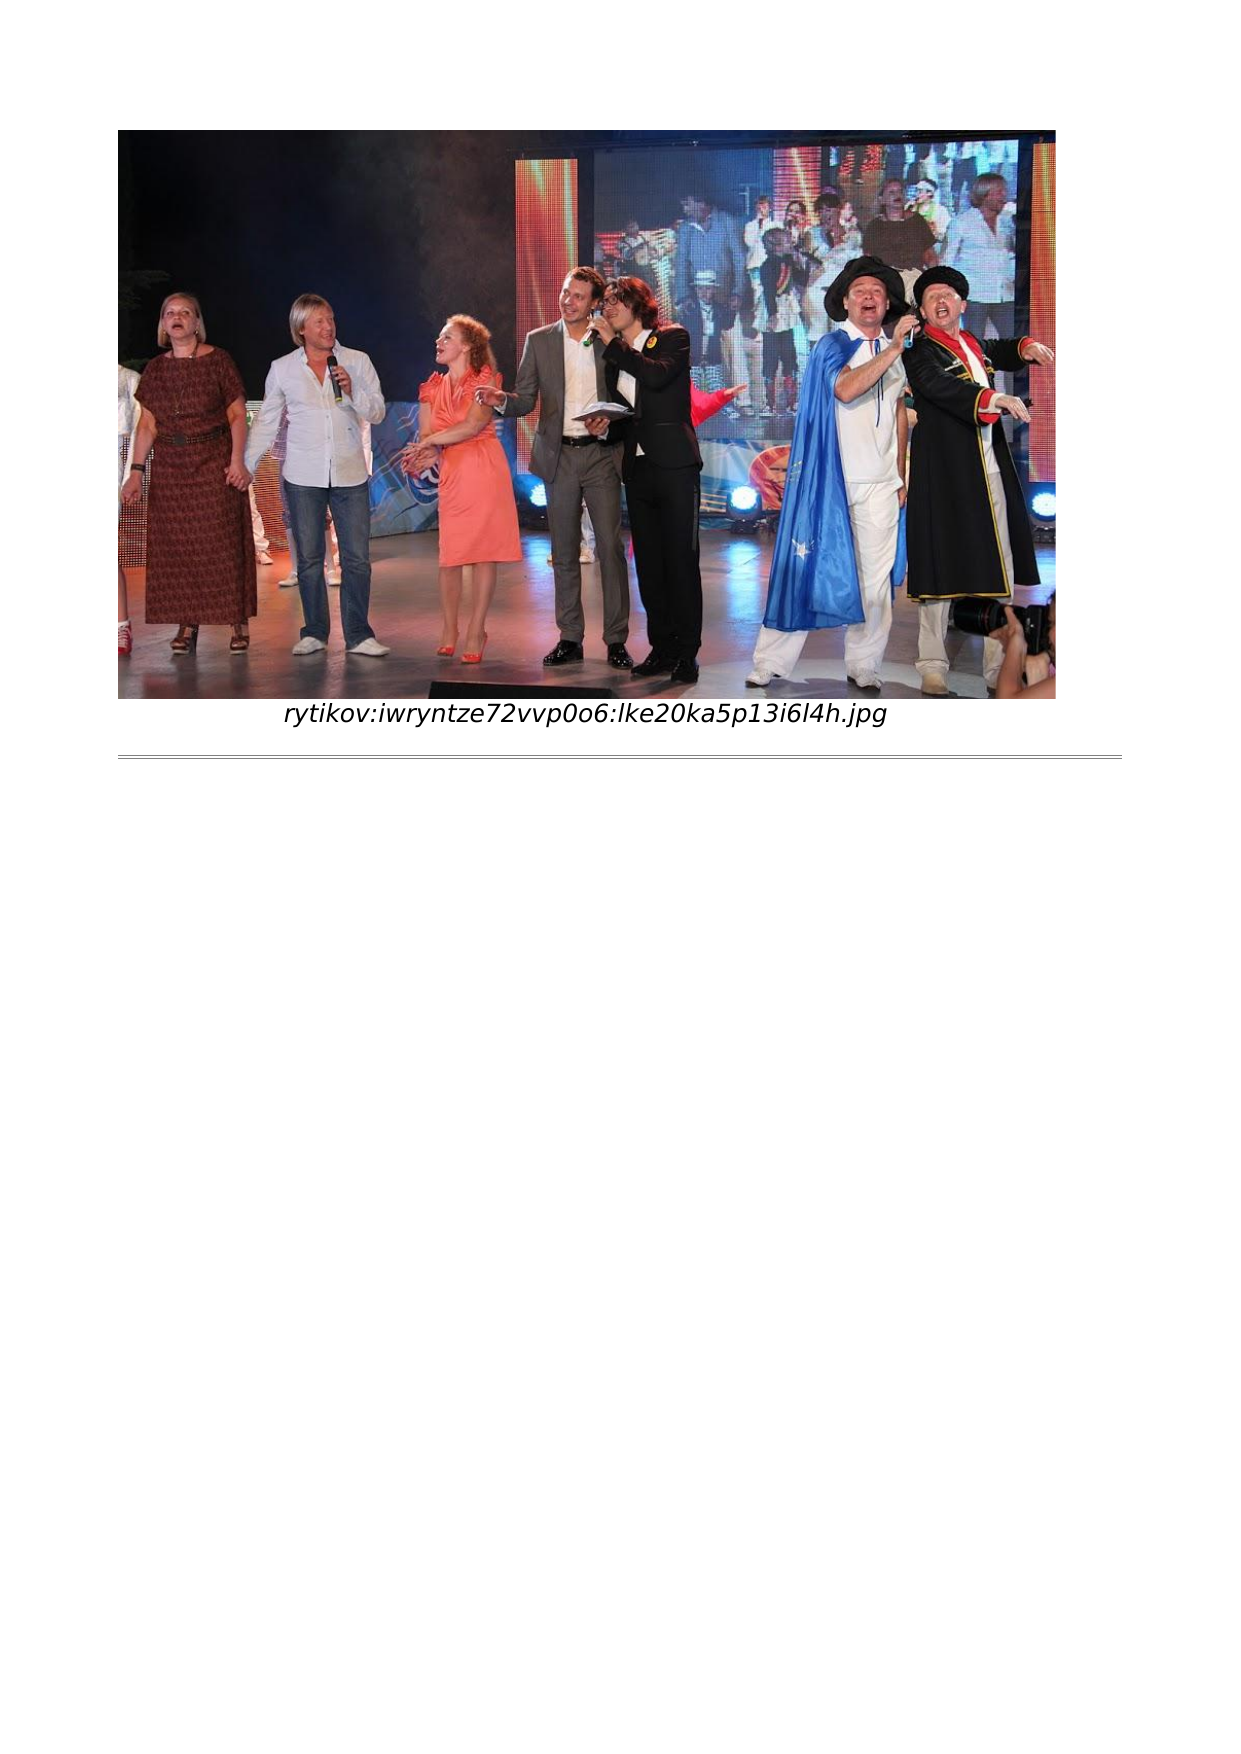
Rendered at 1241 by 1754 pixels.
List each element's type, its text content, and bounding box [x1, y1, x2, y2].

text rytikov:iwryntze72vvp0o6:lke20ka5p13i6l4h.jpg [118, 699, 1056, 728]
picture [118, 130, 1056, 699]
